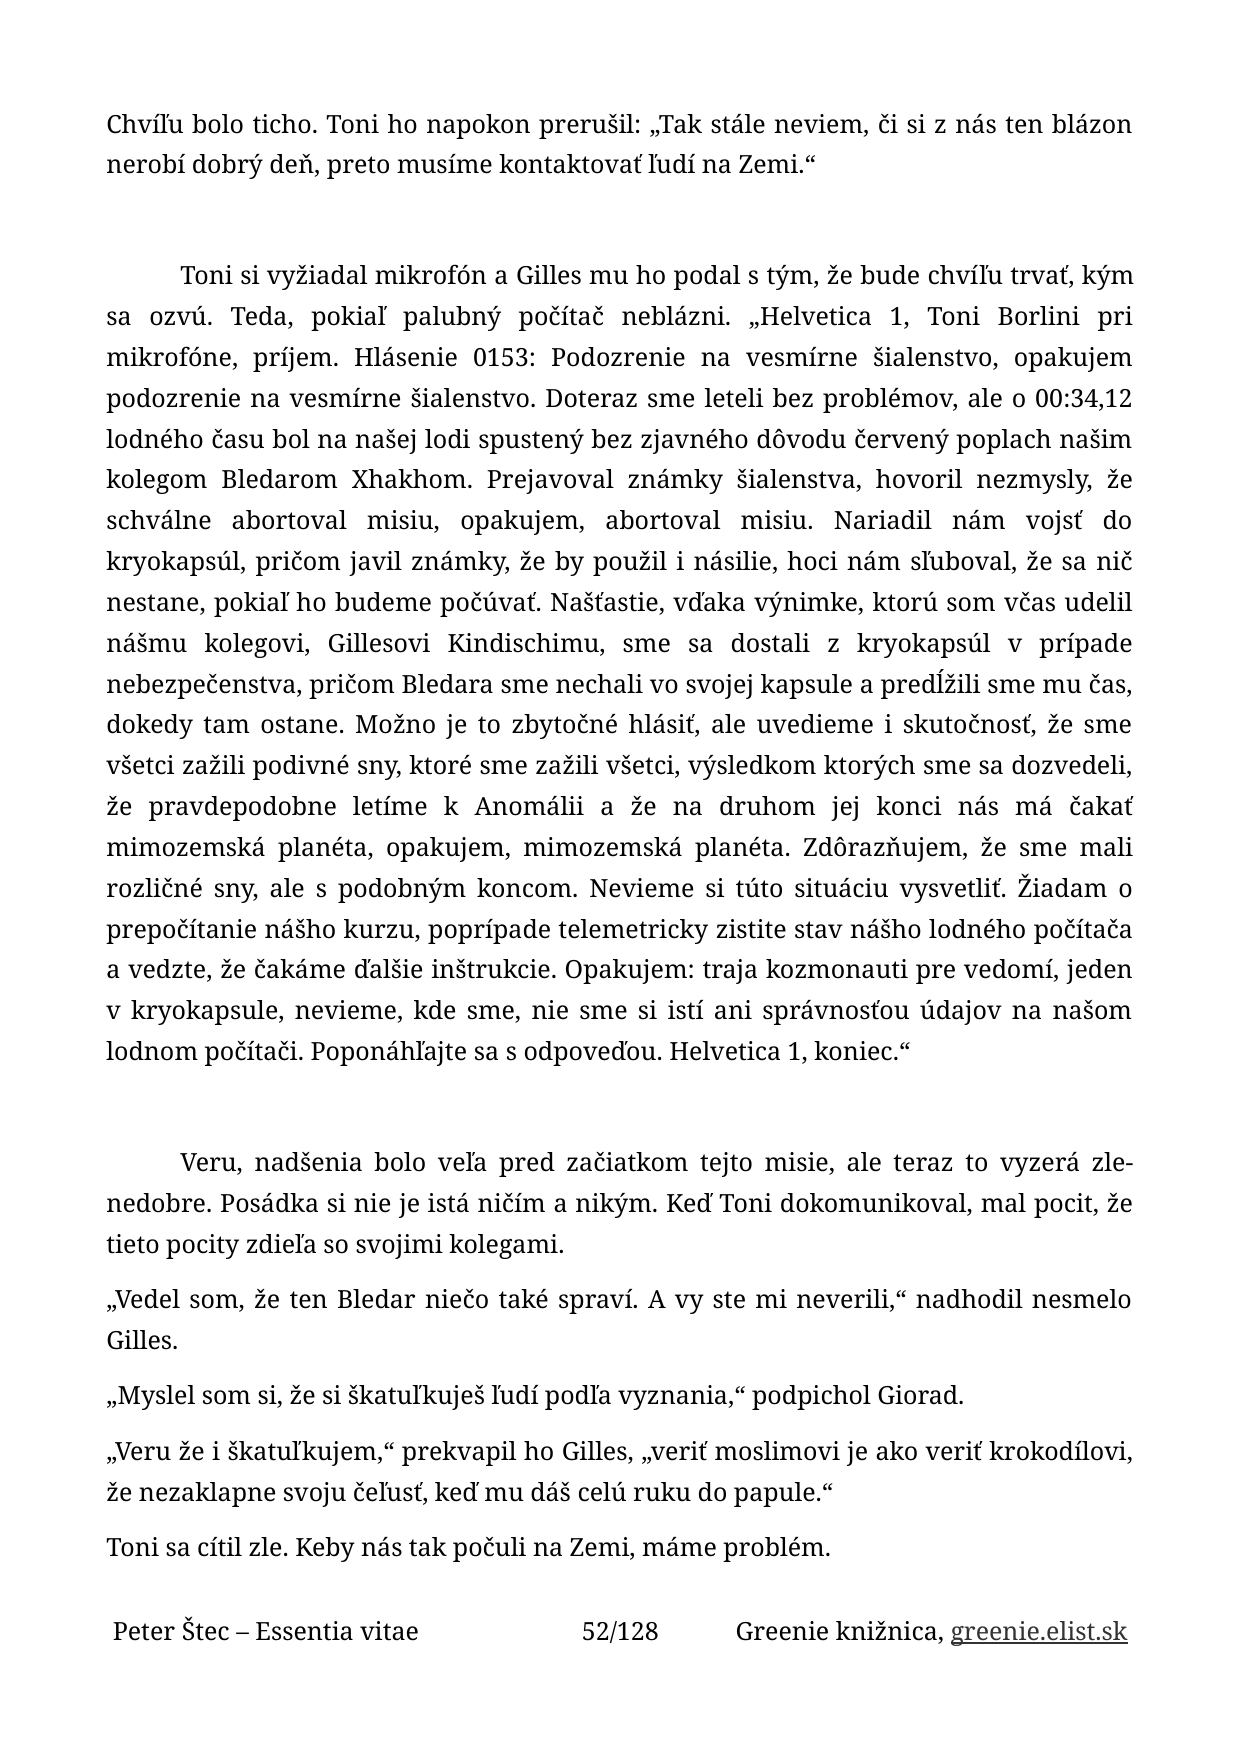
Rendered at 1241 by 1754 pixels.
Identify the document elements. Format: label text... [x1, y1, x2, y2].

text „Myslel som si, že si škatuľkuješ ľudí podľa vyznania,“ podpichol Giorad. [106, 1378, 1134, 1412]
text Chvíľu bolo ticho. Toni ho napokon prerušil: „Tak stále neviem, či si z nás ten blázon nerobí dobrý deň, preto musíme kontaktovať ľudí na Zemi.“ [106, 106, 1134, 181]
text „Vedel som, že ten Bledar niečo také spraví. A vy ste mi neverili,“ nadhodil nesmelo Gilles. [106, 1282, 1134, 1357]
text Toni si vyžiadal mikrofón a Gilles mu ho podal s tým, že bude chvíľu trvať, kým sa ozvú. Teda, pokiaľ palubný počítač neblázni. „Helvetica 1, Toni Borlini pri mikrofóne, príjem. Hlásenie 0153: Podozrenie na vesmírne šialenstvo, opakujem podozrenie na vesmírne šialenstvo. Doteraz sme leteli bez problémov, ale o 00:34,12 lodného času bol na našej lodi spustený bez zjavného dôvodu červený poplach našim kolegom Bledarom Xhakhom. Prejavoval známky šialenstva, hovoril nezmysly, že schválne abortoval misiu, opakujem, abortoval misiu. Nariadil nám vojsť do kryokapsúl, pričom javil známky, že by použil i násilie, hoci nám sľuboval, že sa nič nestane, pokiaľ ho budeme počúvať. Našťastie, vďaka výnimke, ktorú som včas udelil nášmu kolegovi, Gillesovi Kindischimu, sme sa dostali z kryokapsúl v prípade nebezpečenstva, pričom Bledara sme nechali vo svojej kapsule a predĺžili sme mu čas, dokedy tam ostane. Možno je to zbytočné hlásiť, ale uvedieme i skutočnosť, že sme všetci zažili podivné sny, ktoré sme zažili všetci, výsledkom ktorých sme sa dozvedeli, že pravdepodobne letíme k Anomálii a že na druhom jej konci nás má čakať mimozemská planéta, opakujem, mimozemská planéta. Zdôrazňujem, že sme mali rozličné sny, ale s podobným koncom. Nevieme si túto situáciu vysvetliť. Žiadam o prepočítanie nášho kurzu, poprípade telemetricky zistite stav nášho lodného počítača a vedzte, že čakáme ďalšie inštrukcie. Opakujem: traja kozmonauti pre vedomí, jeden v kryokapsule, nevieme, kde sme, nie sme si istí ani správnosťou údajov na našom lodnom počítači. Poponáhľajte sa s odpoveďou. Helvetica 1, koniec.“ [106, 258, 1134, 1068]
text Veru, nadšenia bolo veľa pred začiatkom tejto misie, ale teraz to vyzerá zle-nedobre. Posádka si nie je istá ničím a nikým. Keď Toni dokomunikoval, mal pocit, že tieto pocity zdieľa so svojimi kolegami. [106, 1144, 1134, 1260]
text „Veru že i škatuľkujem,“ prekvapil ho Gilles, „veriť moslimovi je ako veriť krokodílovi, že nezaklapne svoju čeľusť, keď mu dáš celú ruku do papule.“ [106, 1433, 1134, 1508]
text Toni sa cítil zle. Keby nás tak počuli na Zemi, máme problém. [106, 1529, 1134, 1564]
